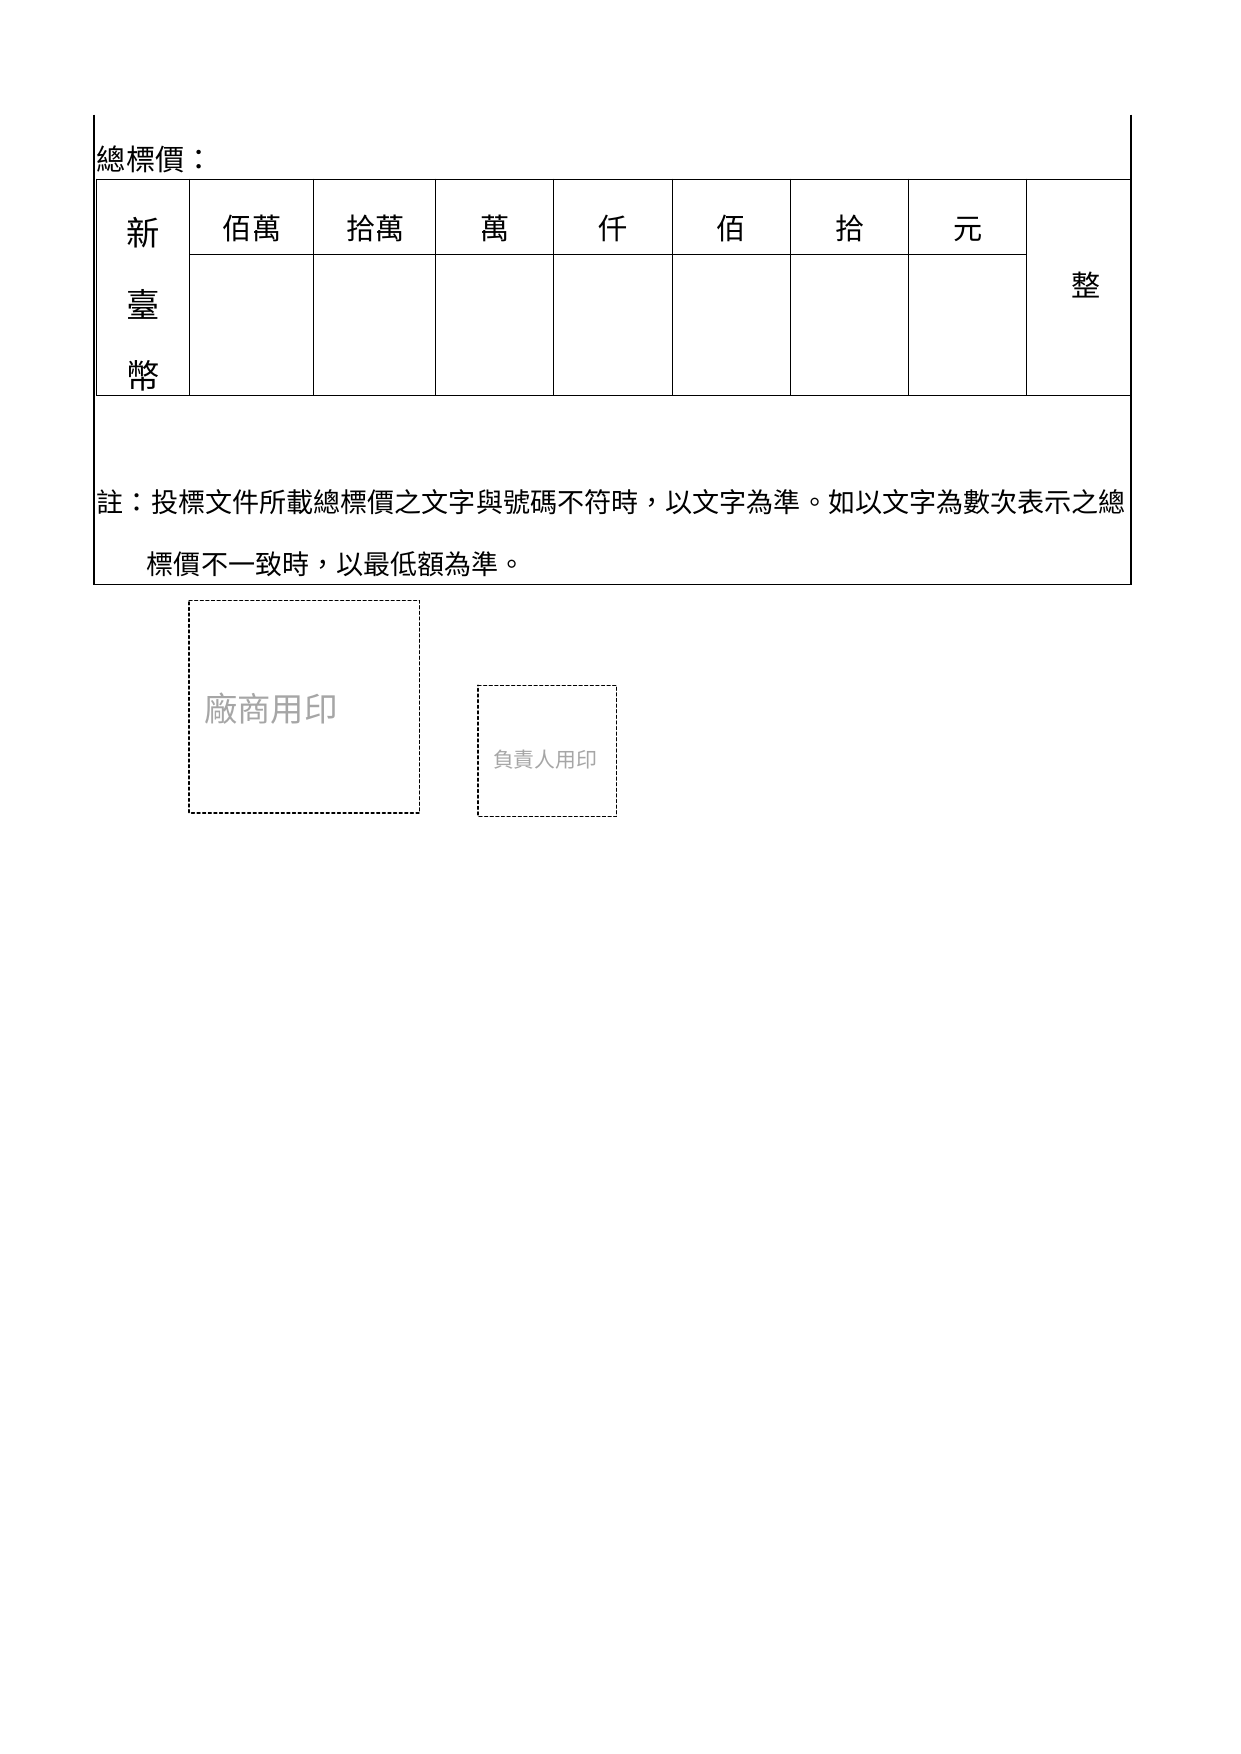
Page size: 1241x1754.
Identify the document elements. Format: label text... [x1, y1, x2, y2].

table_cell [791, 255, 908, 395]
table_cell [909, 255, 1026, 395]
table_header 新 臺 幣 [97, 180, 189, 395]
table_header 萬 [436, 180, 553, 253]
table_cell [190, 255, 313, 395]
table_cell 註：投標文件所載總標價之文字與號碼不符時，以文字為準。如以文字為數次表示之總標價不一致時，以最低額為準。 [95, 459, 1130, 584]
table_header 元 [909, 180, 1026, 253]
table_header 拾 [791, 180, 908, 253]
table_cell [554, 255, 672, 395]
table_header 拾萬 [314, 180, 435, 253]
table_header 整 [1027, 180, 1130, 395]
table_cell 總標價： [95, 115, 1130, 459]
table_cell [314, 255, 435, 395]
table_cell [436, 255, 553, 395]
table_header 仟 [554, 180, 672, 253]
table_cell [673, 255, 790, 395]
table_header 佰 [673, 180, 790, 253]
table_header 佰萬 [190, 180, 313, 253]
